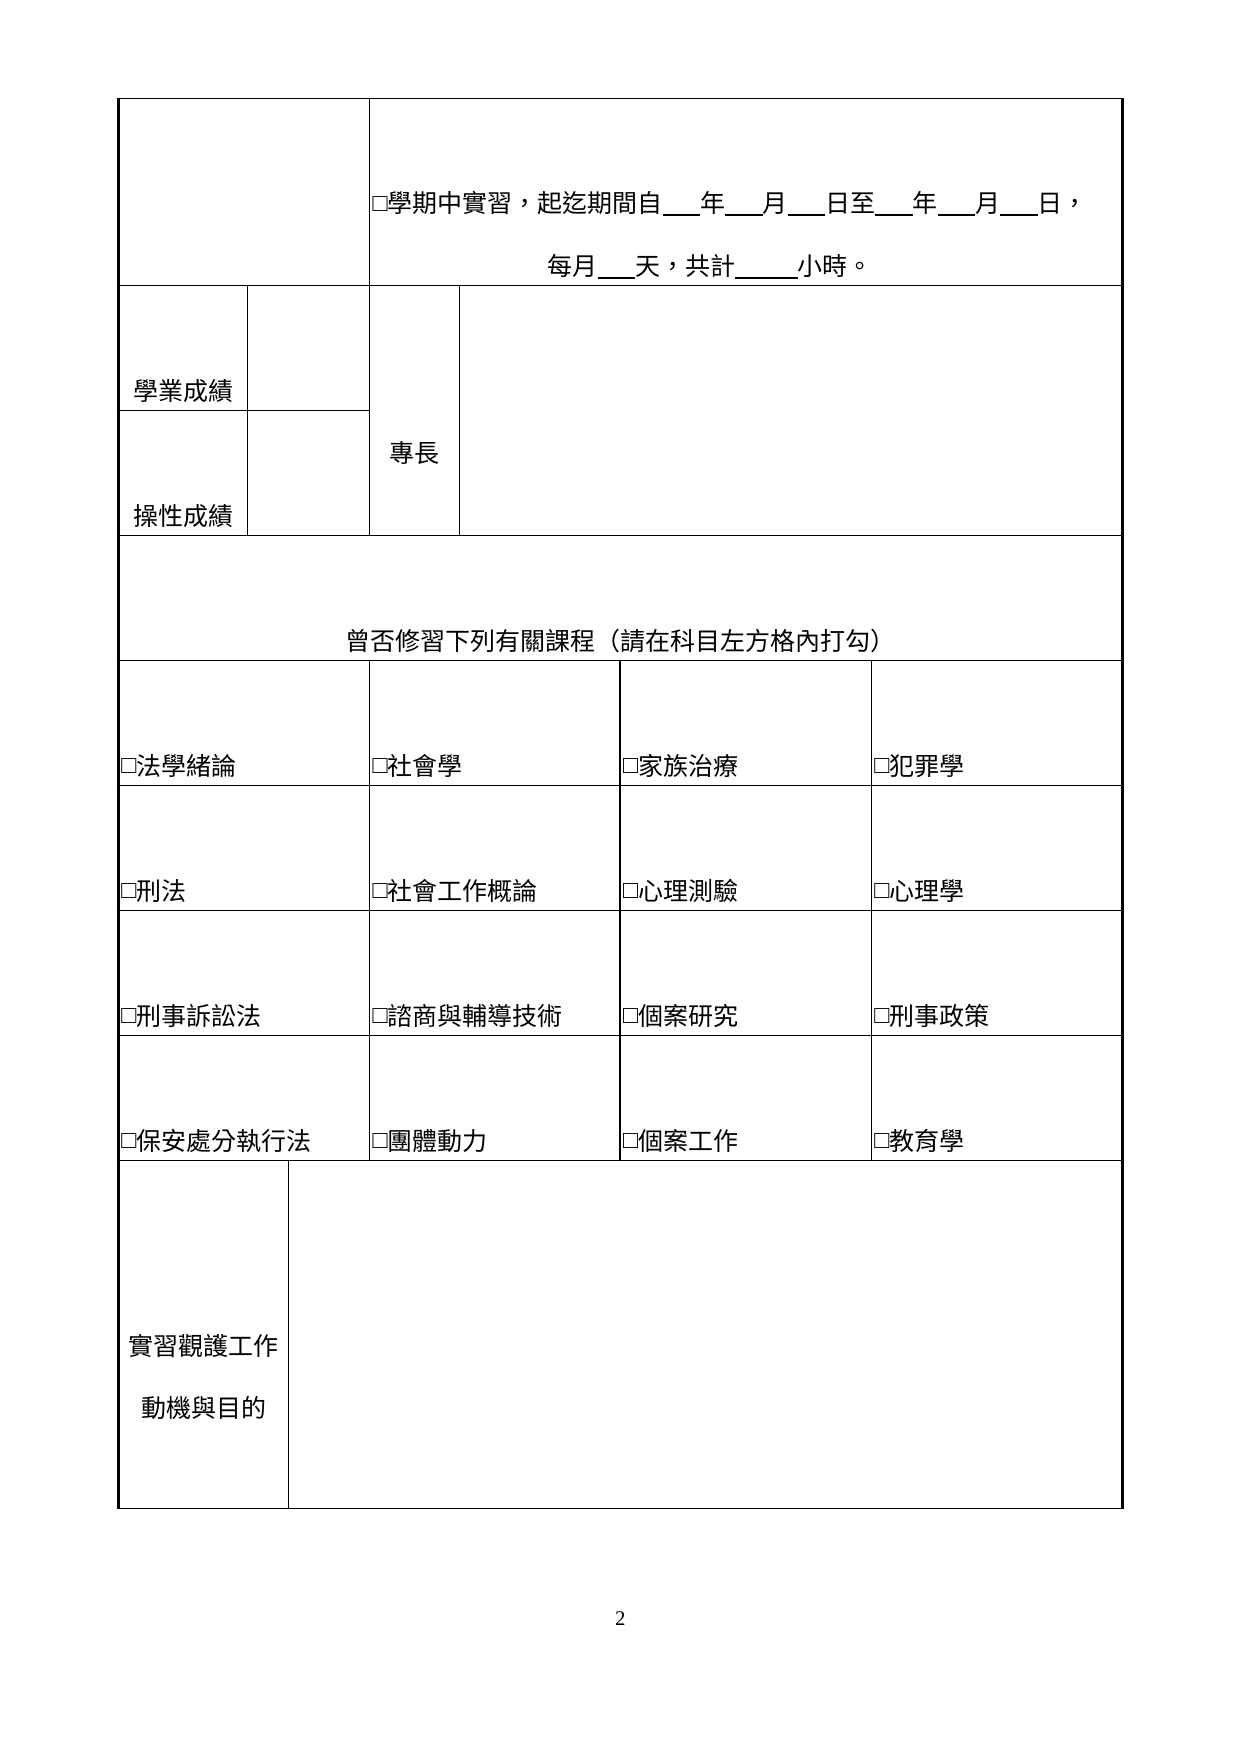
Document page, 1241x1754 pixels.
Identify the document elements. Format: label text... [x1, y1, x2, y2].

table_cell □教育學 [872, 1036, 1121, 1160]
table_cell □家族治療 [621, 661, 871, 785]
table_cell □保安處分執行法 [120, 1036, 369, 1160]
table_cell 學業成績 [120, 286, 247, 410]
table_cell □犯罪學 [872, 661, 1121, 785]
table_cell □個案研究 [621, 911, 871, 1035]
table_cell □刑法 [120, 786, 369, 910]
table_cell □團體動力 [370, 1036, 619, 1160]
table_cell □法學緒論 [120, 661, 369, 785]
table_cell 專長 [370, 286, 459, 535]
table_cell 操性成績 [120, 411, 247, 535]
table_cell □社會工作概論 [370, 786, 619, 910]
table_cell □社會學 [370, 661, 619, 785]
table_cell [120, 99, 369, 285]
table_cell 實習觀護工作動機與目的 [120, 1161, 288, 1508]
table_cell □刑事政策 [872, 911, 1121, 1035]
table_cell □諮商與輔導技術 [370, 911, 619, 1035]
table_cell □刑事訴訟法 [120, 911, 369, 1035]
table_cell 曾否修習下列有關課程（請在科目左方格內打勾） [120, 536, 1121, 660]
table_cell [248, 411, 369, 535]
table_cell [289, 1161, 1121, 1508]
table_cell □心理測驗 [621, 786, 871, 910]
table_cell [460, 286, 1121, 535]
table_cell □心理學 [872, 786, 1121, 910]
table_cell □個案工作 [621, 1036, 871, 1160]
table_cell □學期中實習，起迄期間自 年 月 日至 年 月 日， 每月 天，共計 小時。 [370, 99, 1121, 285]
table_cell [248, 286, 369, 410]
